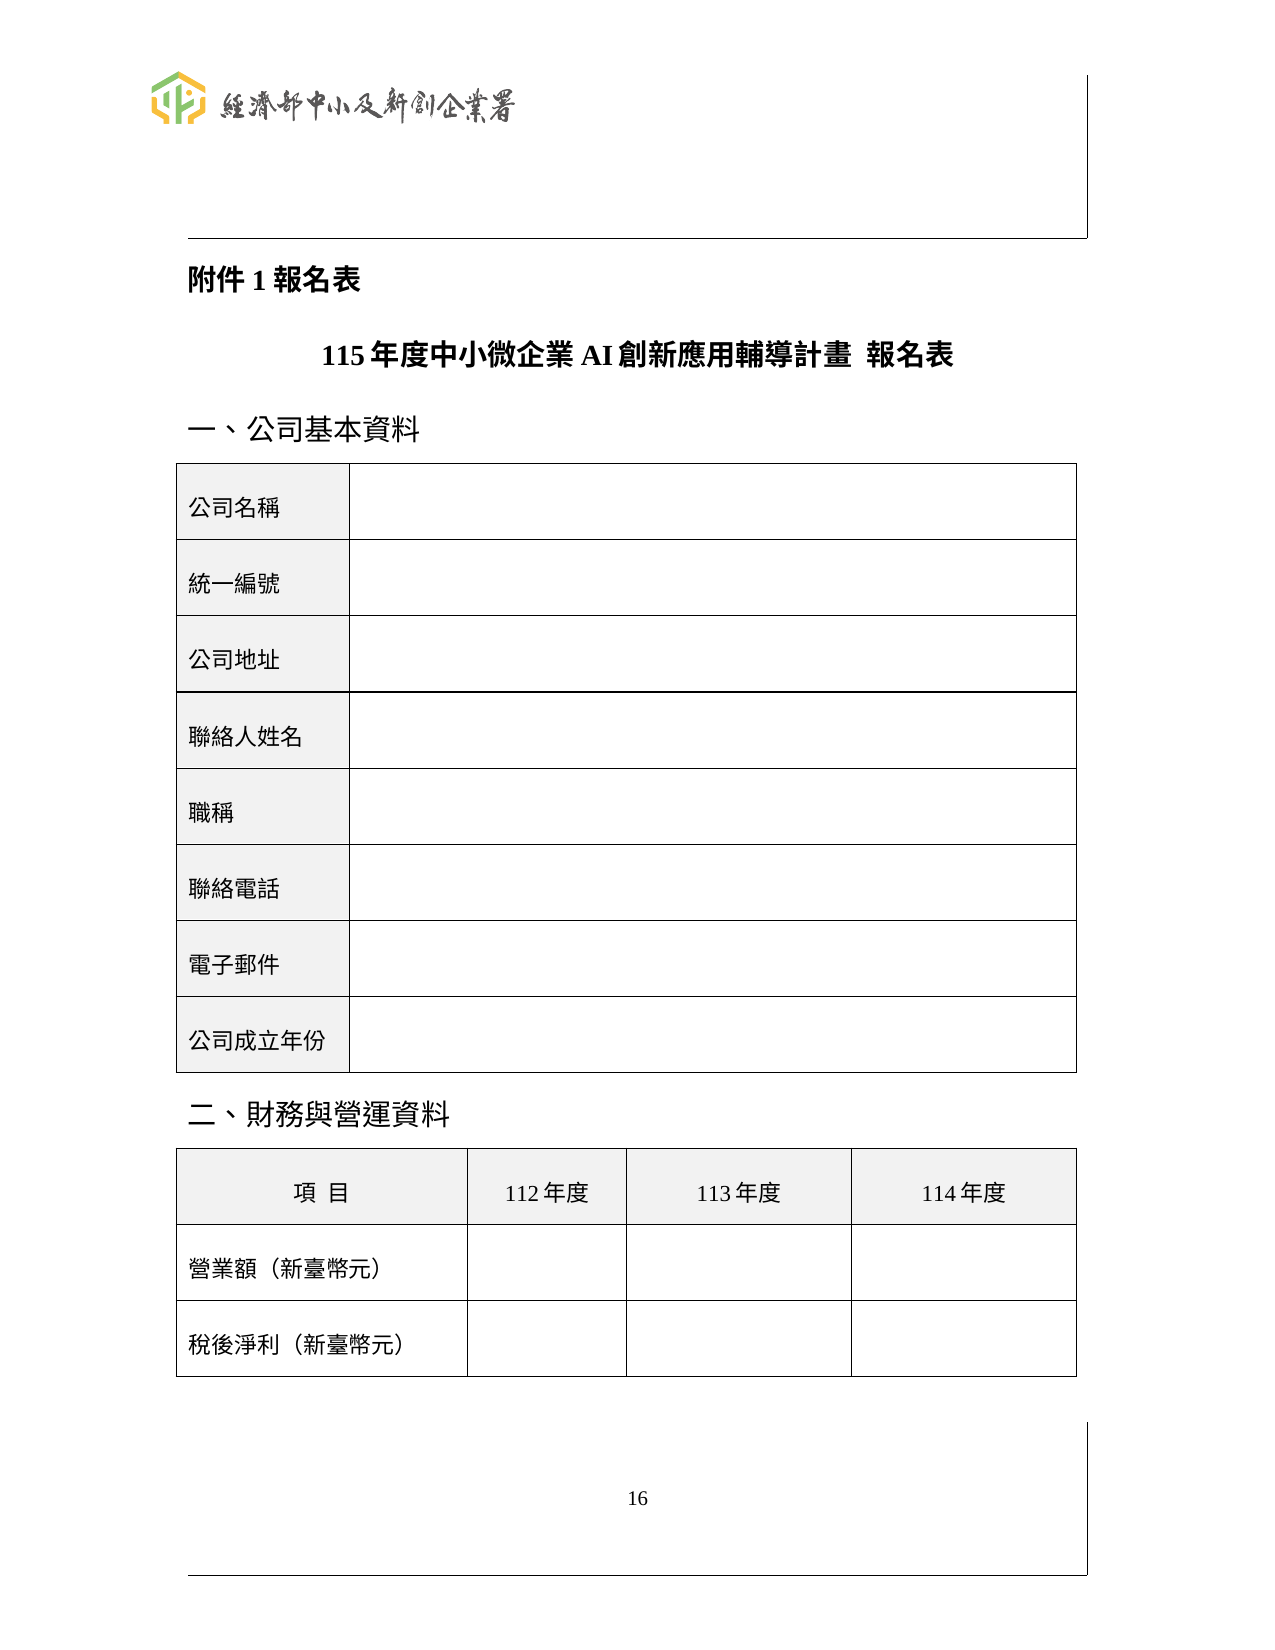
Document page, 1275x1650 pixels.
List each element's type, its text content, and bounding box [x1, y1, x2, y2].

table_cell [468, 1301, 626, 1376]
table_cell [350, 540, 1076, 615]
table_cell [627, 1225, 851, 1300]
table_cell [852, 1225, 1076, 1300]
text 附件1 報名表 [187, 251, 1087, 301]
table_cell 統一編號 [177, 540, 349, 615]
table_cell 稅後淨利（新臺幣元） [177, 1301, 467, 1376]
table_cell [350, 616, 1076, 691]
table_cell [350, 845, 1076, 919]
table_cell [627, 1301, 851, 1376]
table_cell 公司成立年份 [177, 997, 349, 1072]
table_cell 聯絡人姓名 [177, 693, 349, 767]
table_cell [350, 921, 1076, 996]
table_header 項 目 [177, 1149, 467, 1224]
subtitle 115年度中小微企業AI創新應用輔導計畫 報名表 [187, 326, 1087, 376]
subtitle 一、公司基本資料 [187, 401, 1087, 451]
table_cell [350, 997, 1076, 1072]
table_cell 公司地址 [177, 616, 349, 691]
table_cell [852, 1301, 1076, 1376]
table_cell [468, 1225, 626, 1300]
table_header 112年度 [468, 1149, 626, 1224]
table_header [350, 464, 1076, 539]
table_cell 聯絡電話 [177, 845, 349, 919]
table_cell [350, 769, 1076, 843]
table_cell [350, 693, 1076, 767]
table_cell 電子郵件 [177, 921, 349, 996]
subtitle 二、財務與營運資料 [187, 1085, 1087, 1135]
table_header 公司名稱 [177, 464, 349, 539]
table_cell 營業額（新臺幣元） [177, 1225, 467, 1300]
table_header 113年度 [627, 1149, 851, 1224]
table_cell 職稱 [177, 769, 349, 843]
table_header 114年度 [852, 1149, 1076, 1224]
